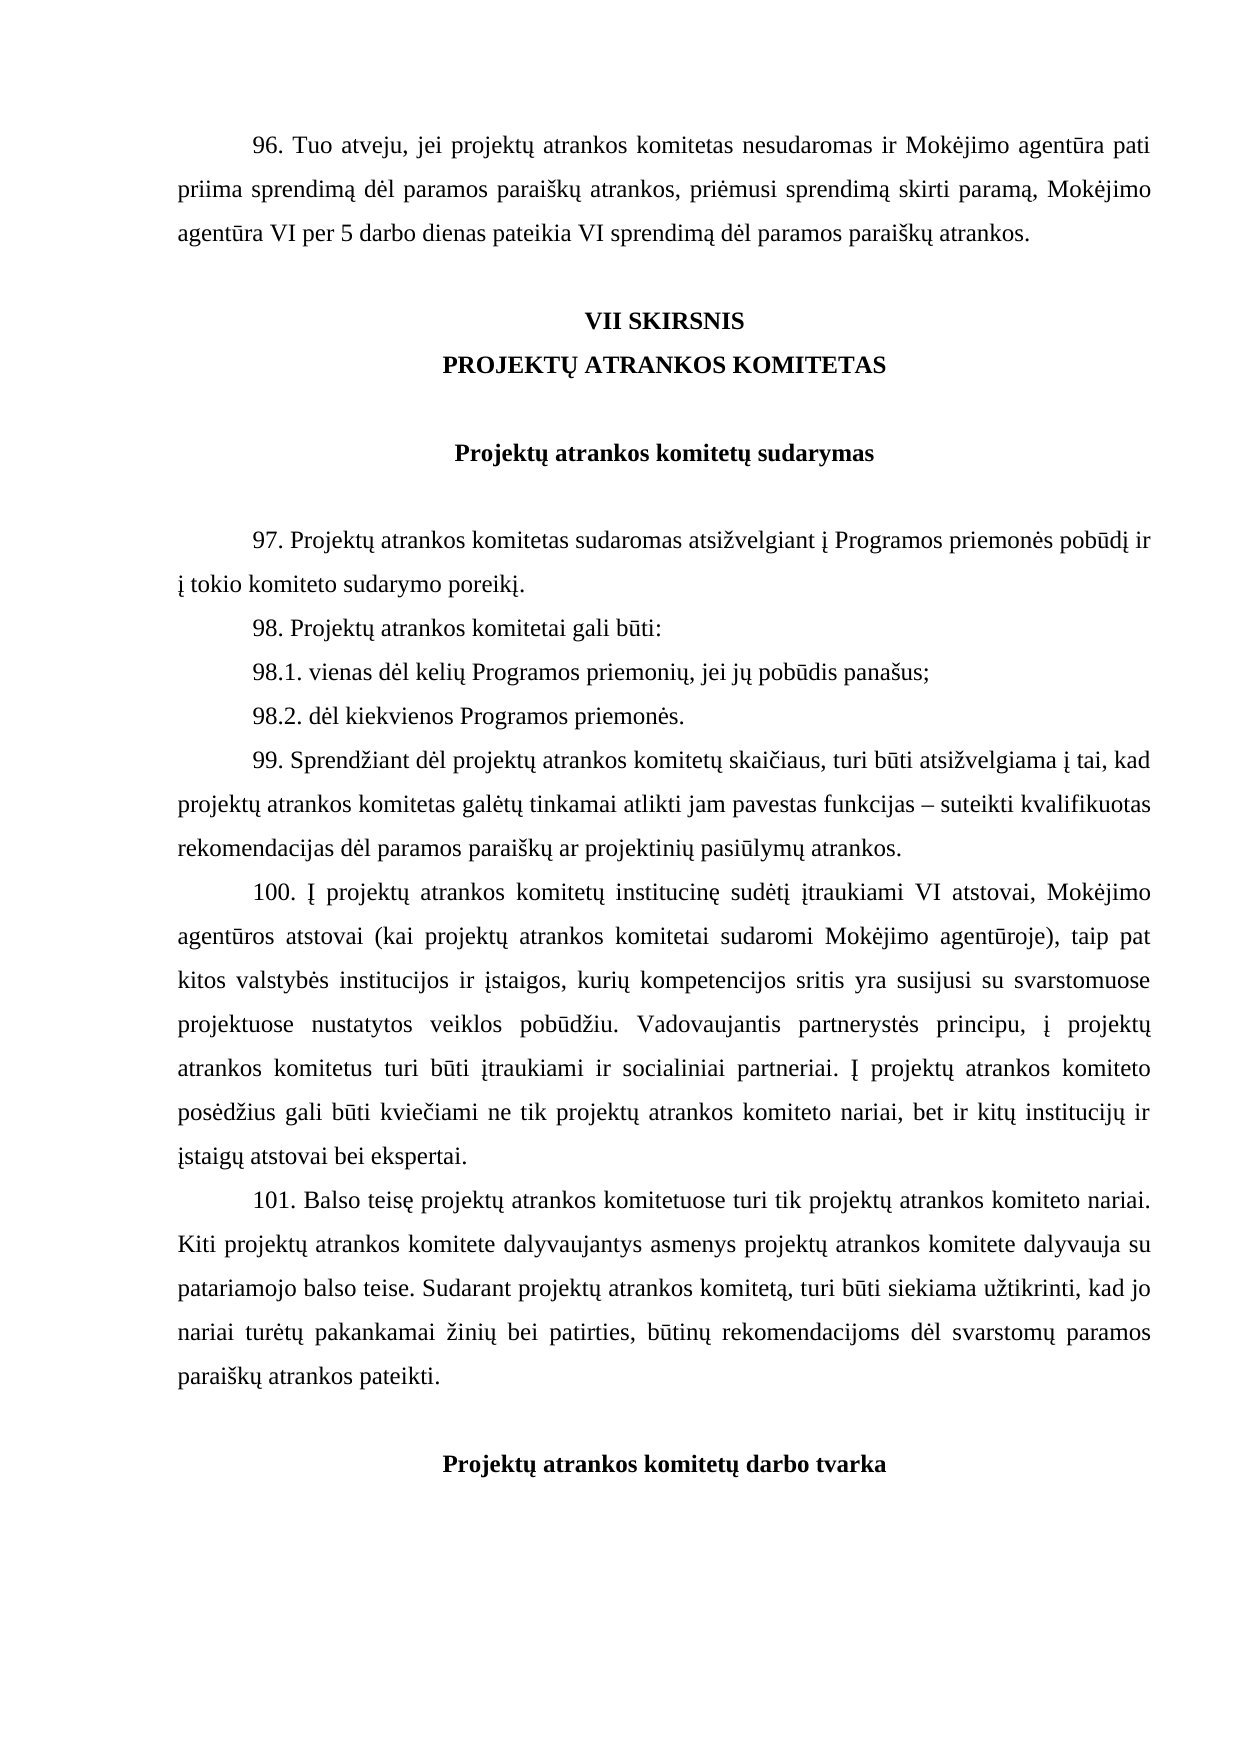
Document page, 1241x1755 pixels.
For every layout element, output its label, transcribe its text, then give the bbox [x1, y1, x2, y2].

text 99. Sprendžiant dėl projektų atrankos komitetų skaičiaus, turi būti atsižvelgiama į tai, kad projektų atrankos komitetas galėtų tinkamai atlikti jam pavestas funkcijas – suteikti kvalifikuotas rekomendacijas dėl paramos paraiškų ar projektinių pasiūlymų atrankos. [177, 745, 1152, 862]
text 100. Į projektų atrankos komitetų institucinę sudėtį įtraukiami VI atstovai, Mokėjimo agentūros atstovai (kai projektų atrankos komitetai sudaromi Mokėjimo agentūroje), taip pat kitos valstybės institucijos ir įstaigos, kurių kompetencijos sritis yra susijusi su svarstomuose projektuose nustatytos veiklos pobūdžiu. Vadovaujantis partnerystės principu, į projektų atrankos komitetus turi būti įtraukiami ir socialiniai partneriai. Į projektų atrankos komiteto posėdžius gali būti kviečiami ne tik projektų atrankos komiteto nariai, bet ir kitų institucijų ir įstaigų atstovai bei ekspertai. [177, 877, 1152, 1170]
text VII SKIRSNIS [177, 306, 1152, 334]
text 98. Projektų atrankos komitetai gali būti: [177, 613, 1152, 642]
text 96. Tuo atveju, jei projektų atrankos komitetas nesudaromas ir Mokėjimo agentūra pati priima sprendimą dėl paramos paraiškų atrankos, priėmusi sprendimą skirti paramą, Mokėjimo agentūra VI per 5 darbo dienas pateikia VI sprendimą dėl paramos paraiškų atrankos. [177, 130, 1152, 247]
text PROJEKTŲ ATRANKOS KOMITETAS [177, 350, 1152, 378]
text 98.1. vienas dėl kelių Programos priemonių, jei jų pobūdis panašus; [177, 657, 1152, 686]
text 98.2. dėl kiekvienos Programos priemonės. [177, 701, 1152, 730]
text Projektų atrankos komitetų sudarymas [177, 438, 1152, 466]
text 101. Balso teisę projektų atrankos komitetuose turi tik projektų atrankos komiteto nariai. Kiti projektų atrankos komitete dalyvaujantys asmenys projektų atrankos komitete dalyvauja su patariamojo balso teise. Sudarant projektų atrankos komitetą, turi būti siekiama užtikrinti, kad jo nariai turėtų pakankamai žinių bei patirties, būtinų rekomendacijoms dėl svarstomų paramos paraiškų atrankos pateikti. [177, 1185, 1152, 1389]
text 97. Projektų atrankos komitetas sudaromas atsižvelgiant į Programos priemonės pobūdį ir į tokio komiteto sudarymo poreikį. [177, 526, 1152, 598]
text Projektų atrankos komitetų darbo tvarka [177, 1449, 1152, 1477]
